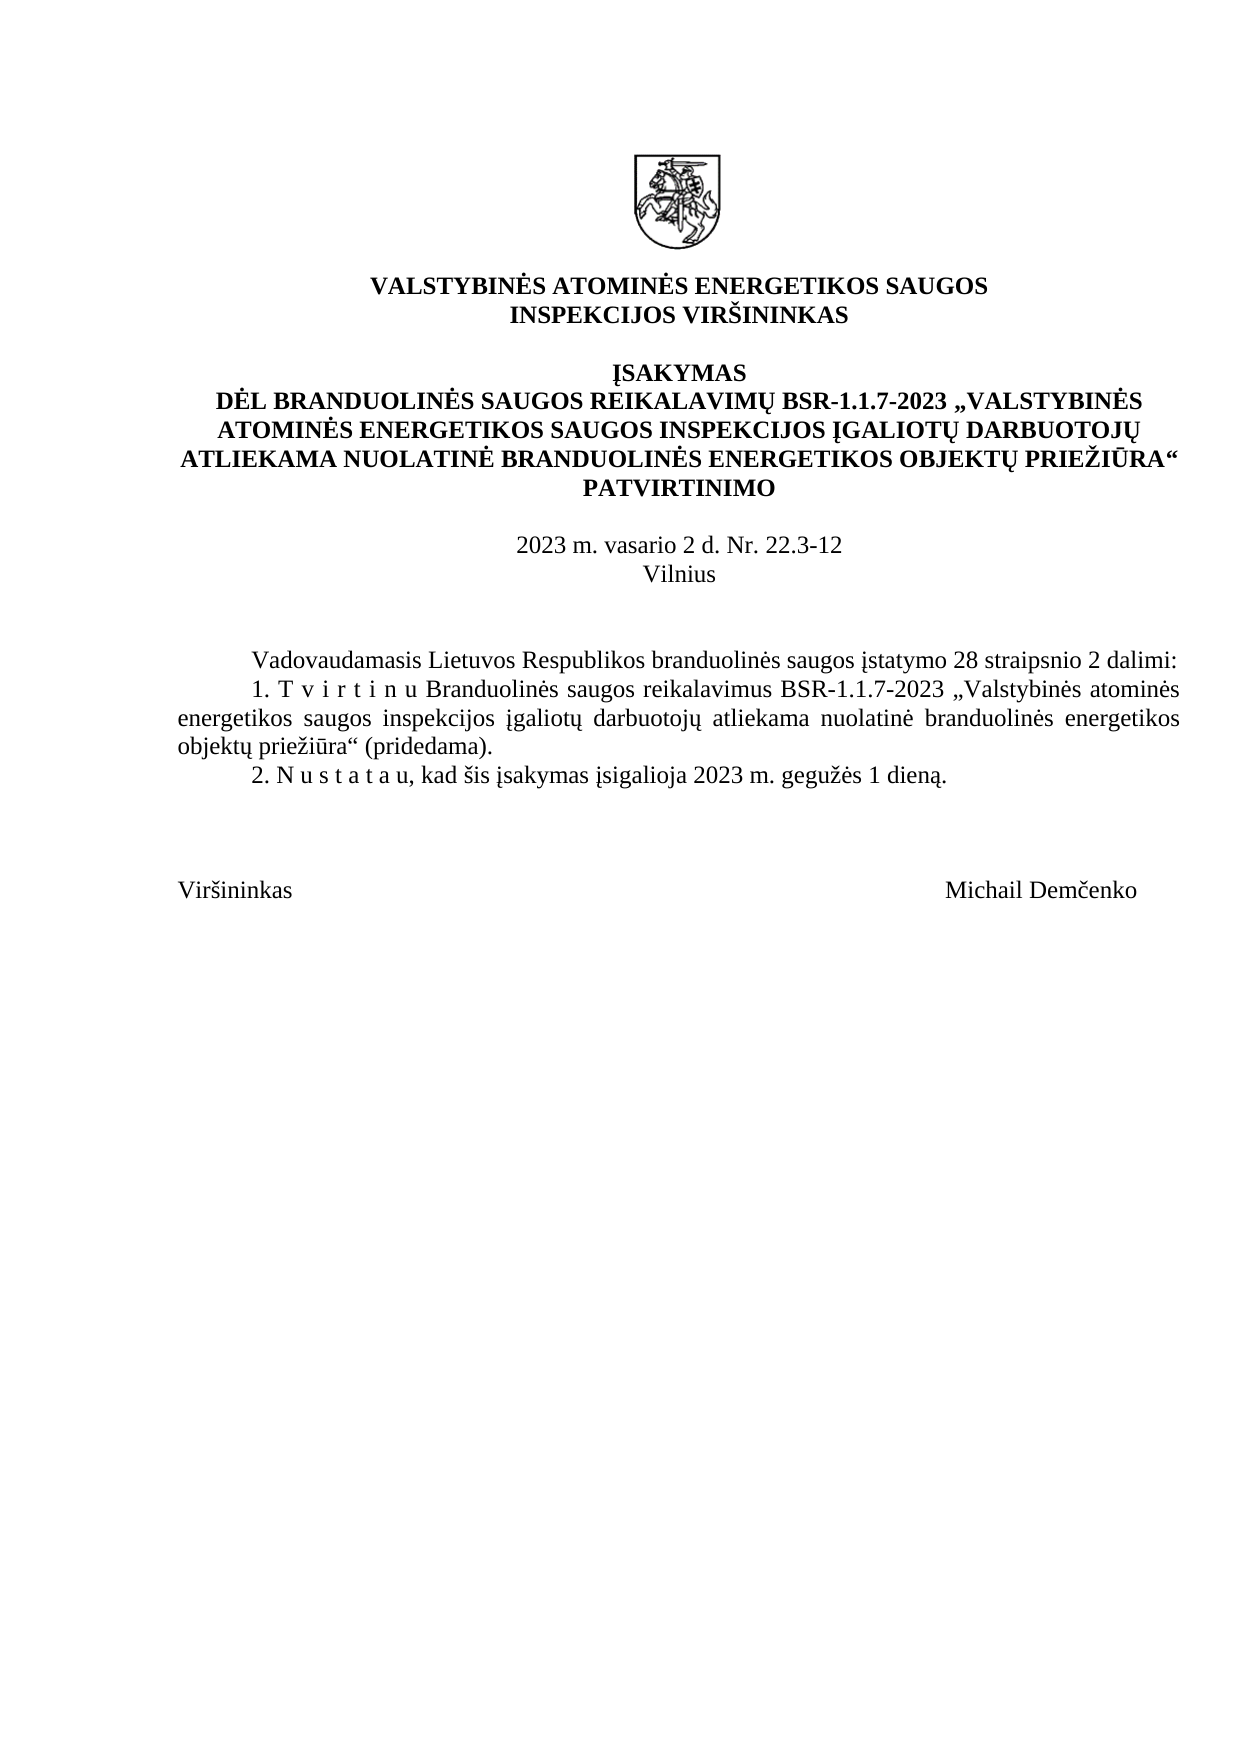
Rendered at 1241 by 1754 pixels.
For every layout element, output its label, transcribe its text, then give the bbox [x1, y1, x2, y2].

text ĮSAKYMAS [177, 358, 1181, 386]
text Vadovaudamasis Lietuvos Respublikos branduolinės saugos įstatymo 28 straipsnio 2 dalimi: [177, 645, 1181, 674]
text 2. N u s t a t a u, kad šis įsakymas įsigalioja 2023 m. gegužės 1 dieną. [177, 760, 1181, 789]
text Vilnius [177, 559, 1181, 588]
text DĖL BRANDUOLINĖS SAUGOS REIKALAVIMŲ BSR-1.1.7-2023 „VALSTYBINĖS ATOMINĖS ENERGETIKOS SAUGOS INSPEKCIJOS ĮGALIOTŲ DARBUOTOJŲ ATLIEKAMA NUOLATINĖ BRANDUOLINĖS ENERGETIKOS OBJEKTŲ PRIEŽIŪRA“ PATVIRTINIMO [177, 386, 1181, 501]
text Viršininkas Michail Demčenko [177, 875, 1181, 904]
text INSPEKCIJOS VIRŠININKAS [177, 300, 1181, 329]
text VALSTYBINĖS ATOMINĖS ENERGETIKOS SAUGOS [177, 271, 1181, 300]
text 2023 m. vasario 2 d. Nr. 22.3-12 [177, 530, 1181, 559]
text 1. T v i r t i n u Branduolinės saugos reikalavimus BSR-1.1.7-2023 „Valstybinės atominės energetikos saugos inspekcijos įgaliotų darbuotojų atliekama nuolatinė branduolinės energetikos objektų priežiūra“ (pridedama). [177, 674, 1181, 760]
